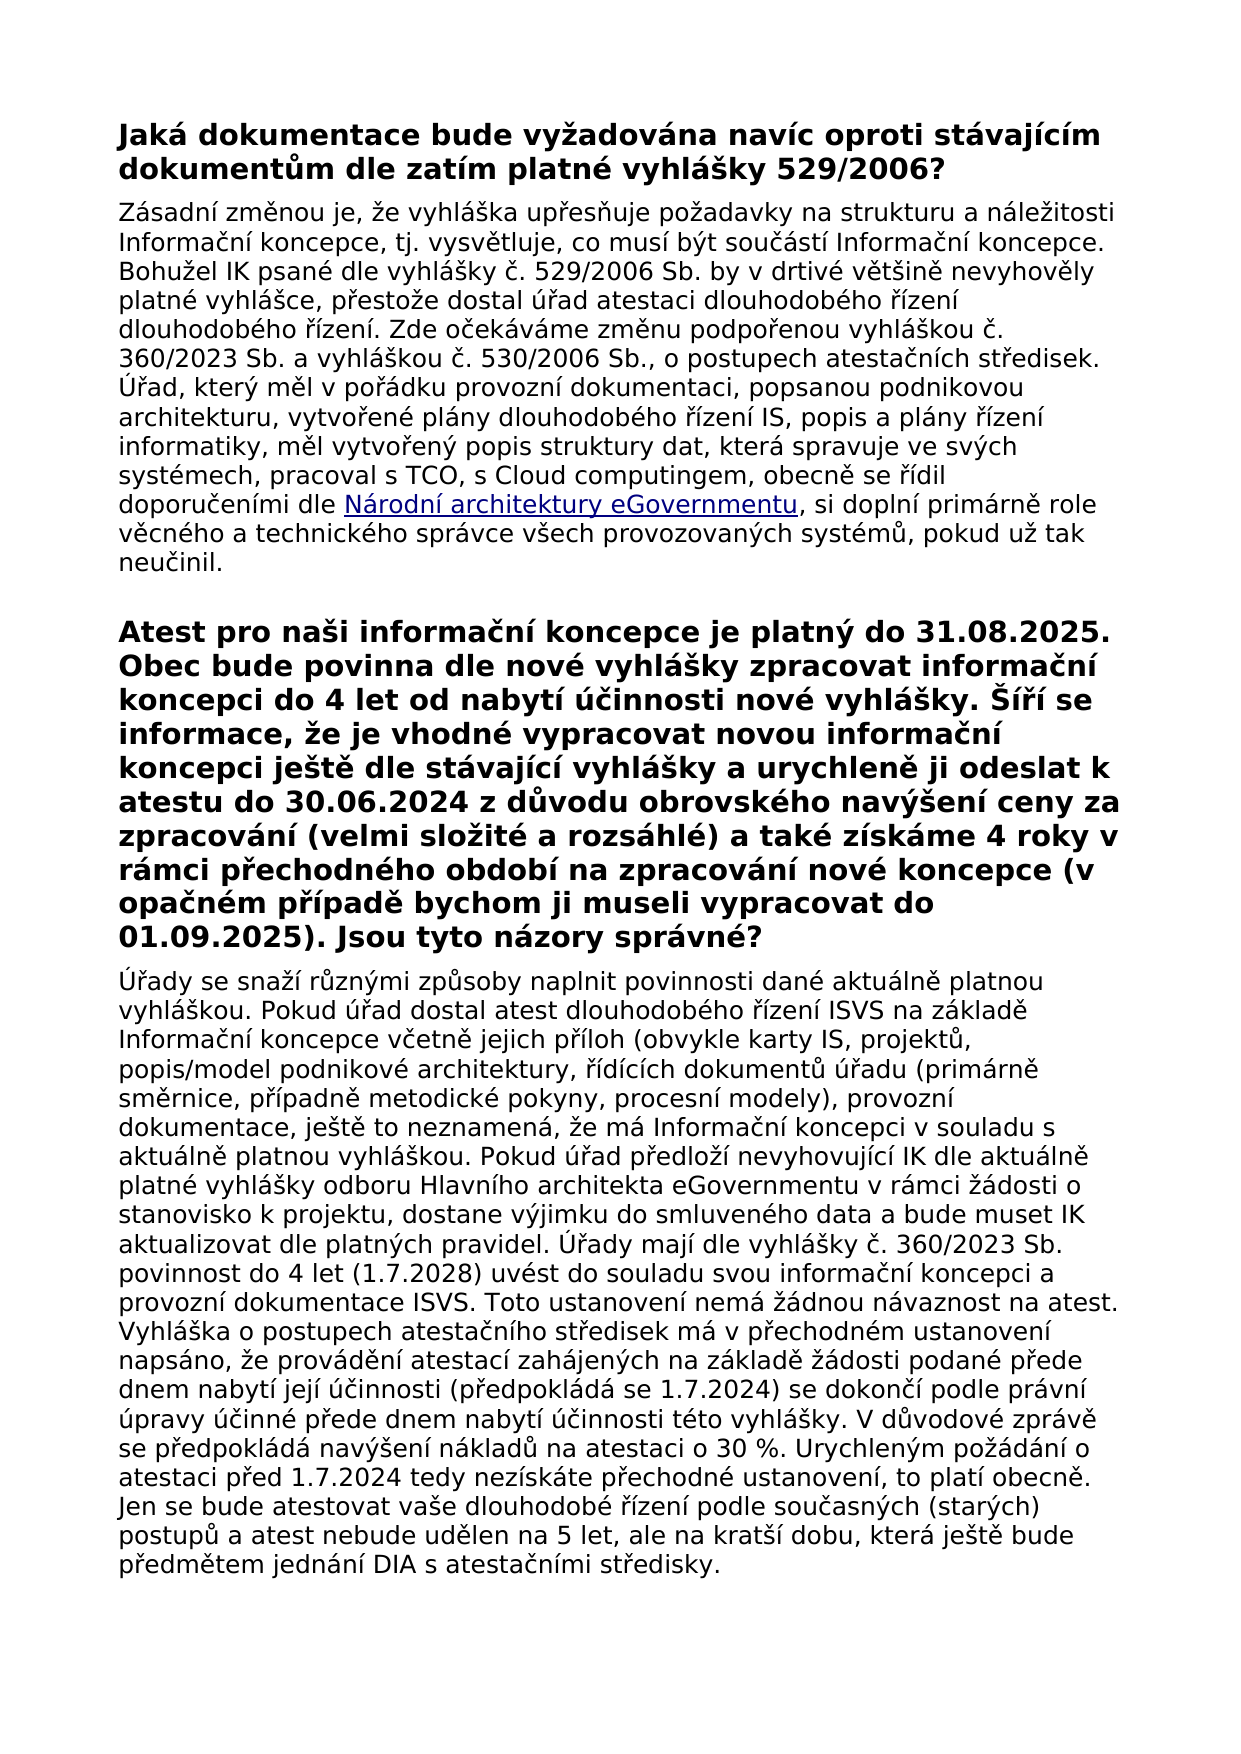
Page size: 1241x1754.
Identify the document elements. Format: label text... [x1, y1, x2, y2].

subtitle Atest pro naši informační koncepce je platný do 31.08.2025. Obec bude povinna dle nové vyhlášky zpracovat informační koncepci do 4 let od nabytí účinnosti nové vyhlášky. Šíří se informace, že je vhodné vypracovat novou informační koncepci ještě dle stávající vyhlášky a urychleně ji odeslat k atestu do 30.06.2024 z důvodu obrovského navýšení ceny za zpracování (velmi složité a rozsáhlé) a také získáme 4 roky v rámci přechodného období na zpracování nové koncepce (v opačném případě bychom ji museli vypracovat do 01.09.2025). Jsou tyto názory správné? [118, 615, 1122, 955]
text Úřady se snaží různými způsoby naplnit povinnosti dané aktuálně platnou vyhláškou. Pokud úřad dostal atest dlouhodobého řízení ISVS na základě Informační koncepce včetně jejich příloh (obvykle karty IS, projektů, popis/model podnikové architektury, řídících dokumentů úřadu (primárně směrnice, případně metodické pokyny, procesní modely), provozní dokumentace, ještě to neznamená, že má Informační koncepci v souladu s aktuálně platnou vyhláškou. Pokud úřad předloží nevyhovující IK dle aktuálně platné vyhlášky odboru Hlavního architekta eGovernmentu v rámci žádosti o stanovisko k projektu, dostane výjimku do smluveného data a bude muset IK aktualizovat dle platných pravidel. Úřady mají dle vyhlášky č. 360/2023 Sb. povinnost do 4 let (1.7.2028) uvést do souladu svou informační koncepci a provozní dokumentace ISVS. Toto ustanovení nemá žádnou návaznost na atest. Vyhláška o postupech atestačního středisek má v přechodném ustanovení napsáno, že provádění atestací zahájených na základě žádosti podané přede dnem nabytí její účinnosti (předpokládá se 1.7.2024) se dokončí podle právní úpravy účinné přede dnem nabytí účinnosti této vyhlášky. V důvodové zprávě se předpokládá navýšení nákladů na atestaci o 30 %. Urychleným požádání o atestaci před 1.7.2024 tedy nezískáte přechodné ustanovení, to platí obecně. Jen se bude atestovat vaše dlouhodobé řízení podle současných (starých) postupů a atest nebude udělen na 5 let, ale na kratší dobu, která ještě bude předmětem jednání DIA s atestačními středisky. [118, 967, 1122, 1580]
text Zásadní změnou je, že vyhláška upřesňuje požadavky na strukturu a náležitosti Informační koncepce, tj. vysvětluje, co musí být součástí Informační koncepce. Bohužel IK psané dle vyhlášky č. 529/2006 Sb. by v drtivé většině nevyhověly platné vyhlášce, přestože dostal úřad atestaci dlouhodobého řízení dlouhodobého řízení. Zde očekáváme změnu podpořenou vyhláškou č. 360/2023 Sb. a vyhláškou č. 530/2006 Sb., o postupech atestačních středisek. Úřad, který měl v pořádku provozní dokumentaci, popsanou podnikovou architekturu, vytvořené plány dlouhodobého řízení IS, popis a plány řízení informatiky, měl vytvořený popis struktury dat, která spravuje ve svých systémech, pracoval s TCO, s Cloud computingem, obecně se řídil doporučeními dle Národní architektury eGovernmentu, si doplní primárně role věcného a technického správce všech provozovaných systémů, pokud už tak neučinil. [118, 198, 1122, 578]
subtitle Jaká dokumentace bude vyžadována navíc oproti stávajícím dokumentům dle zatím platné vyhlášky 529/2006? [118, 118, 1122, 186]
